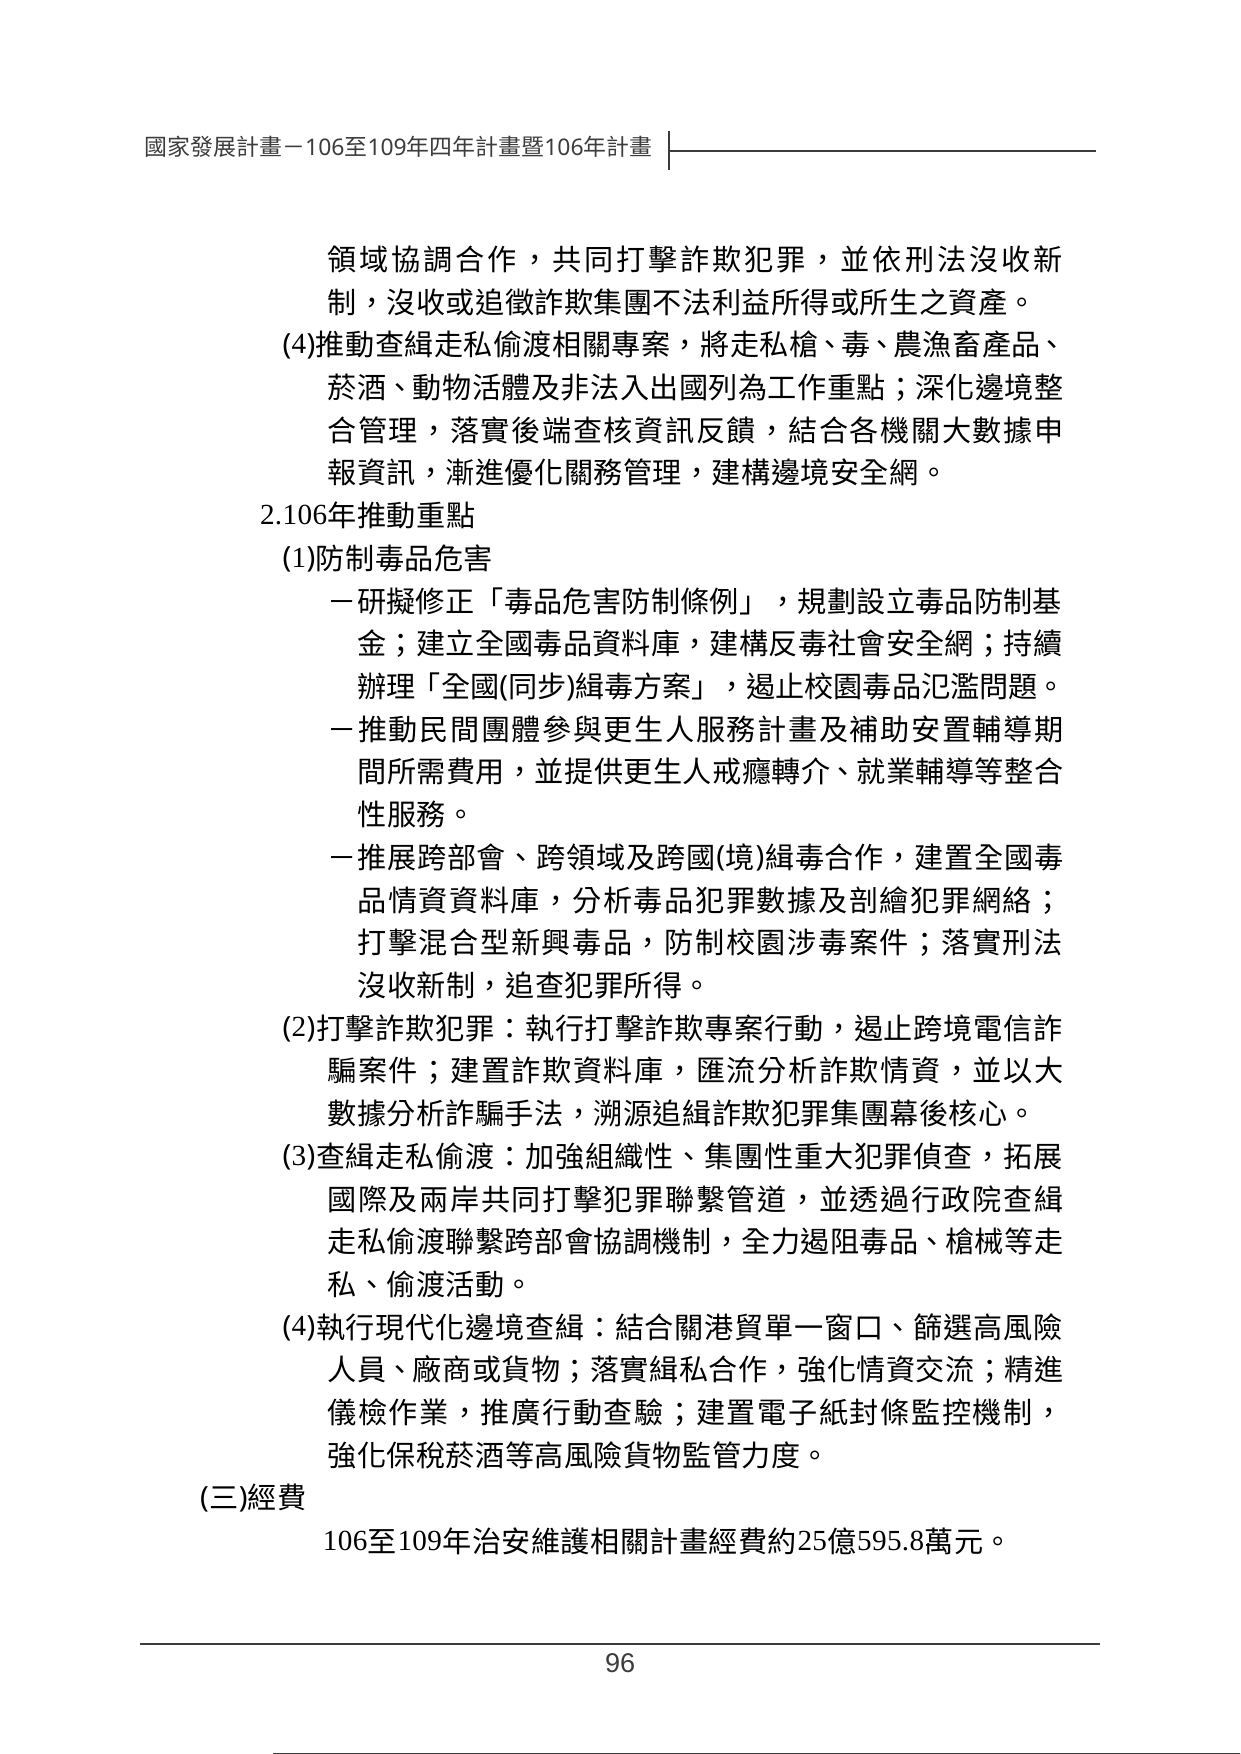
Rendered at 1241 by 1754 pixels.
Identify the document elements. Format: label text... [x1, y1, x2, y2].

subtitle (4)推動查緝走私偷渡相關專案，將走私槍、毒、農漁畜產品、菸酒、動物活體及非法入出國列為工作重點；深化邊境整合管理，落實後端查核資訊反饋，結合各機關大數據申報資訊，漸進優化關務管理，建構邊境安全網。 [282, 322, 1063, 492]
subtitle －推展跨部會、跨領域及跨國(境)緝毒合作，建置全國毒品情資資料庫，分析毒品犯罪數據及剖繪犯罪網絡；打擊混合型新興毒品，防制校園涉毒案件；落實刑法沒收新制，追查犯罪所得。 [327, 834, 1063, 1005]
subtitle 2.106年推動重點 [260, 492, 1063, 535]
subtitle (三)經費 [200, 1475, 1063, 1517]
subtitle (3)查緝走私偷渡：加強組織性、集團性重大犯罪偵查，拓展國際及兩岸共同打擊犯罪聯繫管道，並透過行政院查緝走私偷渡聯繫跨部會協調機制，全力遏阻毒品、槍械等走私、偷渡活動。 [282, 1133, 1063, 1304]
subtitle －推動民間團體參與更生人服務計畫及補助安置輔導期間所需費用，並提供更生人戒癮轉介、就業輔導等整合性服務。 [327, 706, 1063, 834]
subtitle 領域協調合作，共同打擊詐欺犯罪，並依刑法沒收新制，沒收或追徵詐欺集團不法利益所得或所生之資產。 [282, 236, 1063, 322]
subtitle (4)執行現代化邊境查緝：結合關港貿單一窗口、篩選高風險人員、廠商或貨物；落實緝私合作，強化情資交流；精進儀檢作業，推廣行動查驗；建置電子紙封條監控機制，強化保稅菸酒等高風險貨物監管力度。 [282, 1304, 1063, 1475]
subtitle (2)打擊詐欺犯罪：執行打擊詐欺專案行動，遏止跨境電信詐騙案件；建置詐欺資料庫，匯流分析詐欺情資，並以大數據分析詐騙手法，溯源追緝詐欺犯罪集團幕後核心。 [282, 1005, 1063, 1133]
subtitle －研擬修正「毒品危害防制條例」，規劃設立毒品防制基金；建立全國毒品資料庫，建構反毒社會安全網；持續辦理「全國(同步)緝毒方案」，遏止校園毒品氾濫問題。 [327, 578, 1063, 706]
subtitle (1)防制毒品危害 [282, 535, 1063, 578]
text 106至109年治安維護相關計畫經費約25億595.8萬元。 [260, 1517, 1063, 1561]
